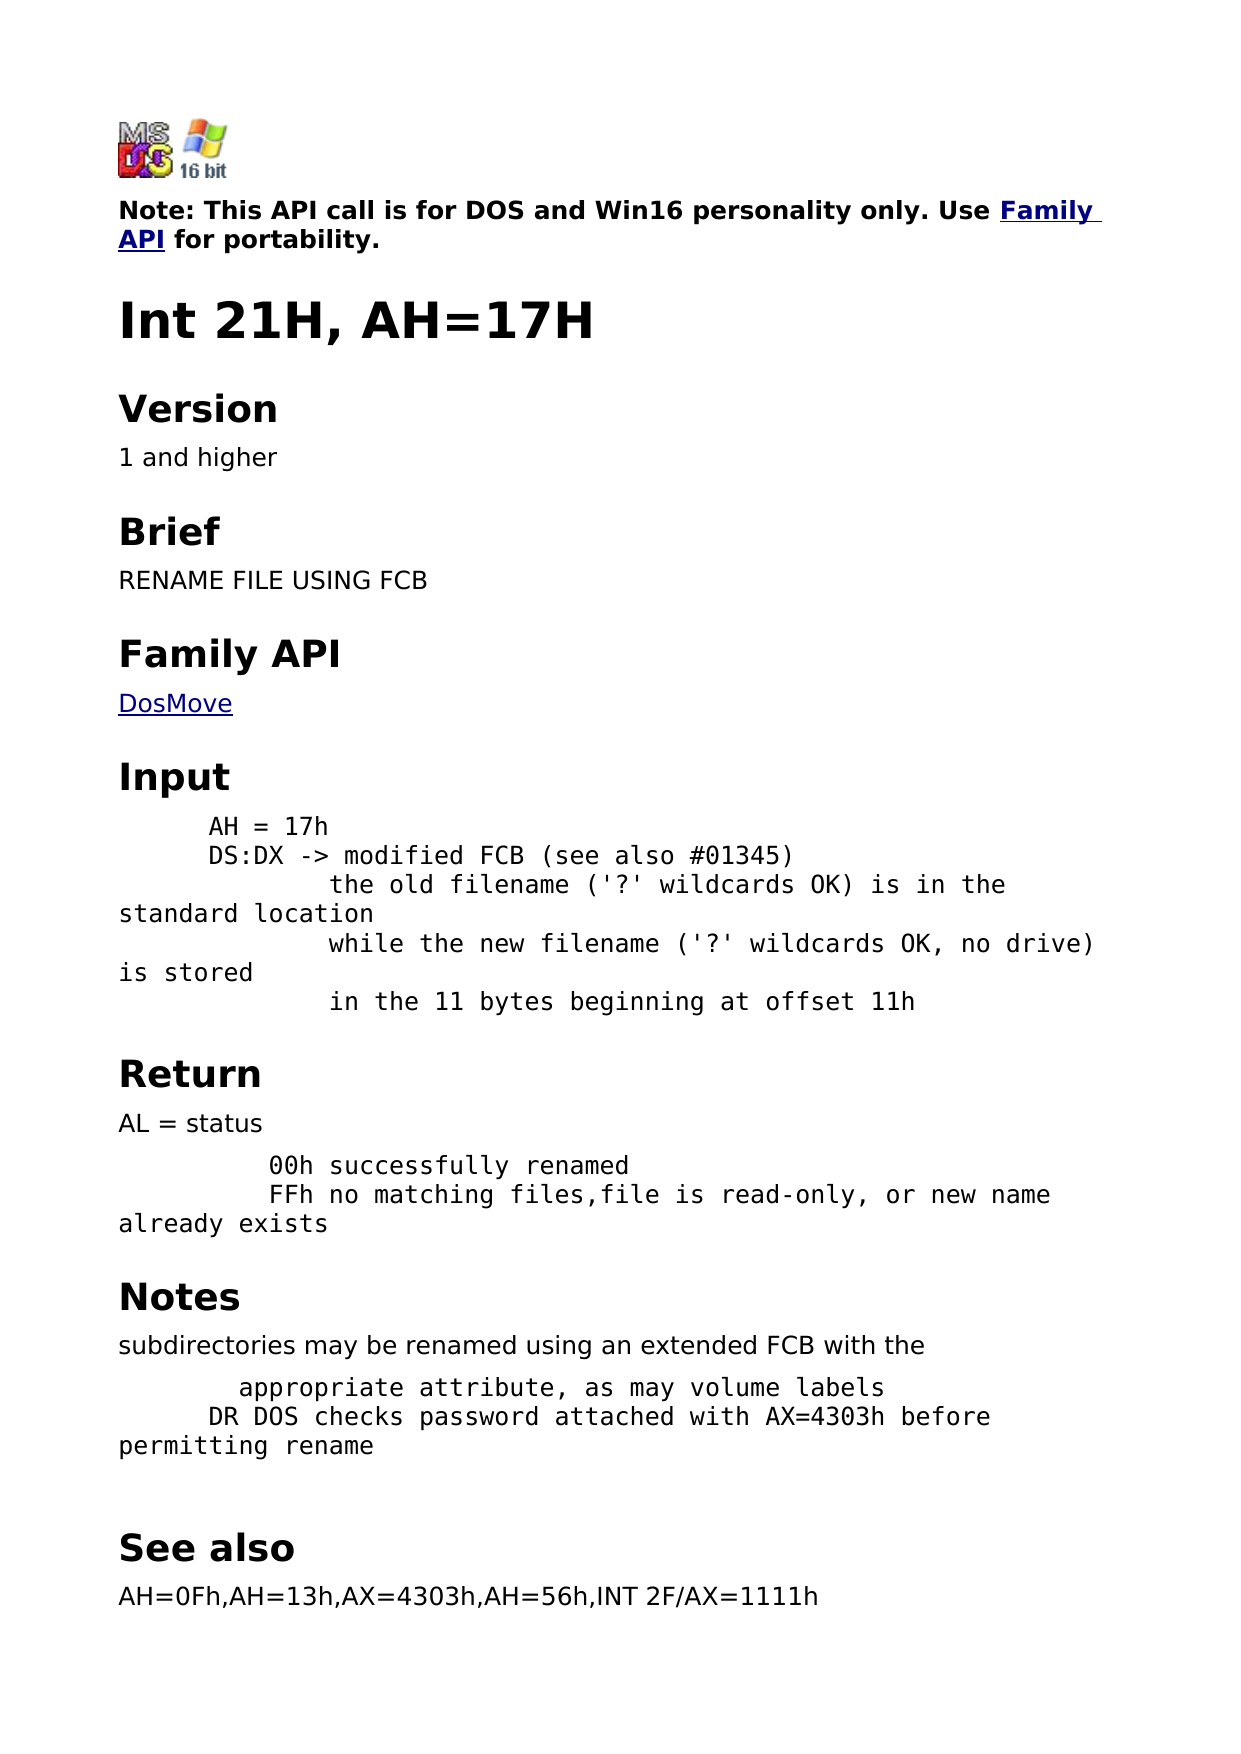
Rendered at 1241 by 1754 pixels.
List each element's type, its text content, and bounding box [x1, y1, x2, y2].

subtitle Family API [118, 633, 1122, 677]
text RENAME FILE USING FCB [118, 566, 1122, 596]
text AH = 17h DS:DX -> modified FCB (see also #01345) the old filename ('?' wildcards OK) is in the standard location while the new filename ('?' wildcards OK, no drive) is stored in the 11 bytes beginning at offset 11h [118, 812, 1122, 1016]
picture [118, 122, 173, 178]
subtitle Notes [118, 1275, 1122, 1319]
text AL = status [118, 1109, 1122, 1138]
text 00h successfully renamed FFh no matching files,file is read-only, or new name already exists [118, 1151, 1122, 1238]
subtitle Int 21H, AH=17H [118, 292, 1122, 350]
text 1 and higher [118, 444, 1122, 473]
subtitle See also [118, 1526, 1122, 1570]
picture [180, 118, 228, 178]
text subdirectories may be renamed using an extended FCB with the [118, 1331, 1122, 1360]
subtitle Version [118, 387, 1122, 431]
text AH=0Fh,AH=13h,AX=4303h,AH=56h,INT 2F/AX=1111h [118, 1582, 1122, 1612]
subtitle Brief [118, 510, 1122, 554]
text appropriate attribute, as may volume labels DR DOS checks password attached with AX=4303h before permitting rename [118, 1373, 1122, 1489]
subtitle Input [118, 756, 1122, 799]
subtitle Return [118, 1053, 1122, 1097]
text Note: This API call is for DOS and Win16 personality only. Use Family API for portability. [118, 196, 1122, 254]
text DosMove [118, 689, 1122, 718]
